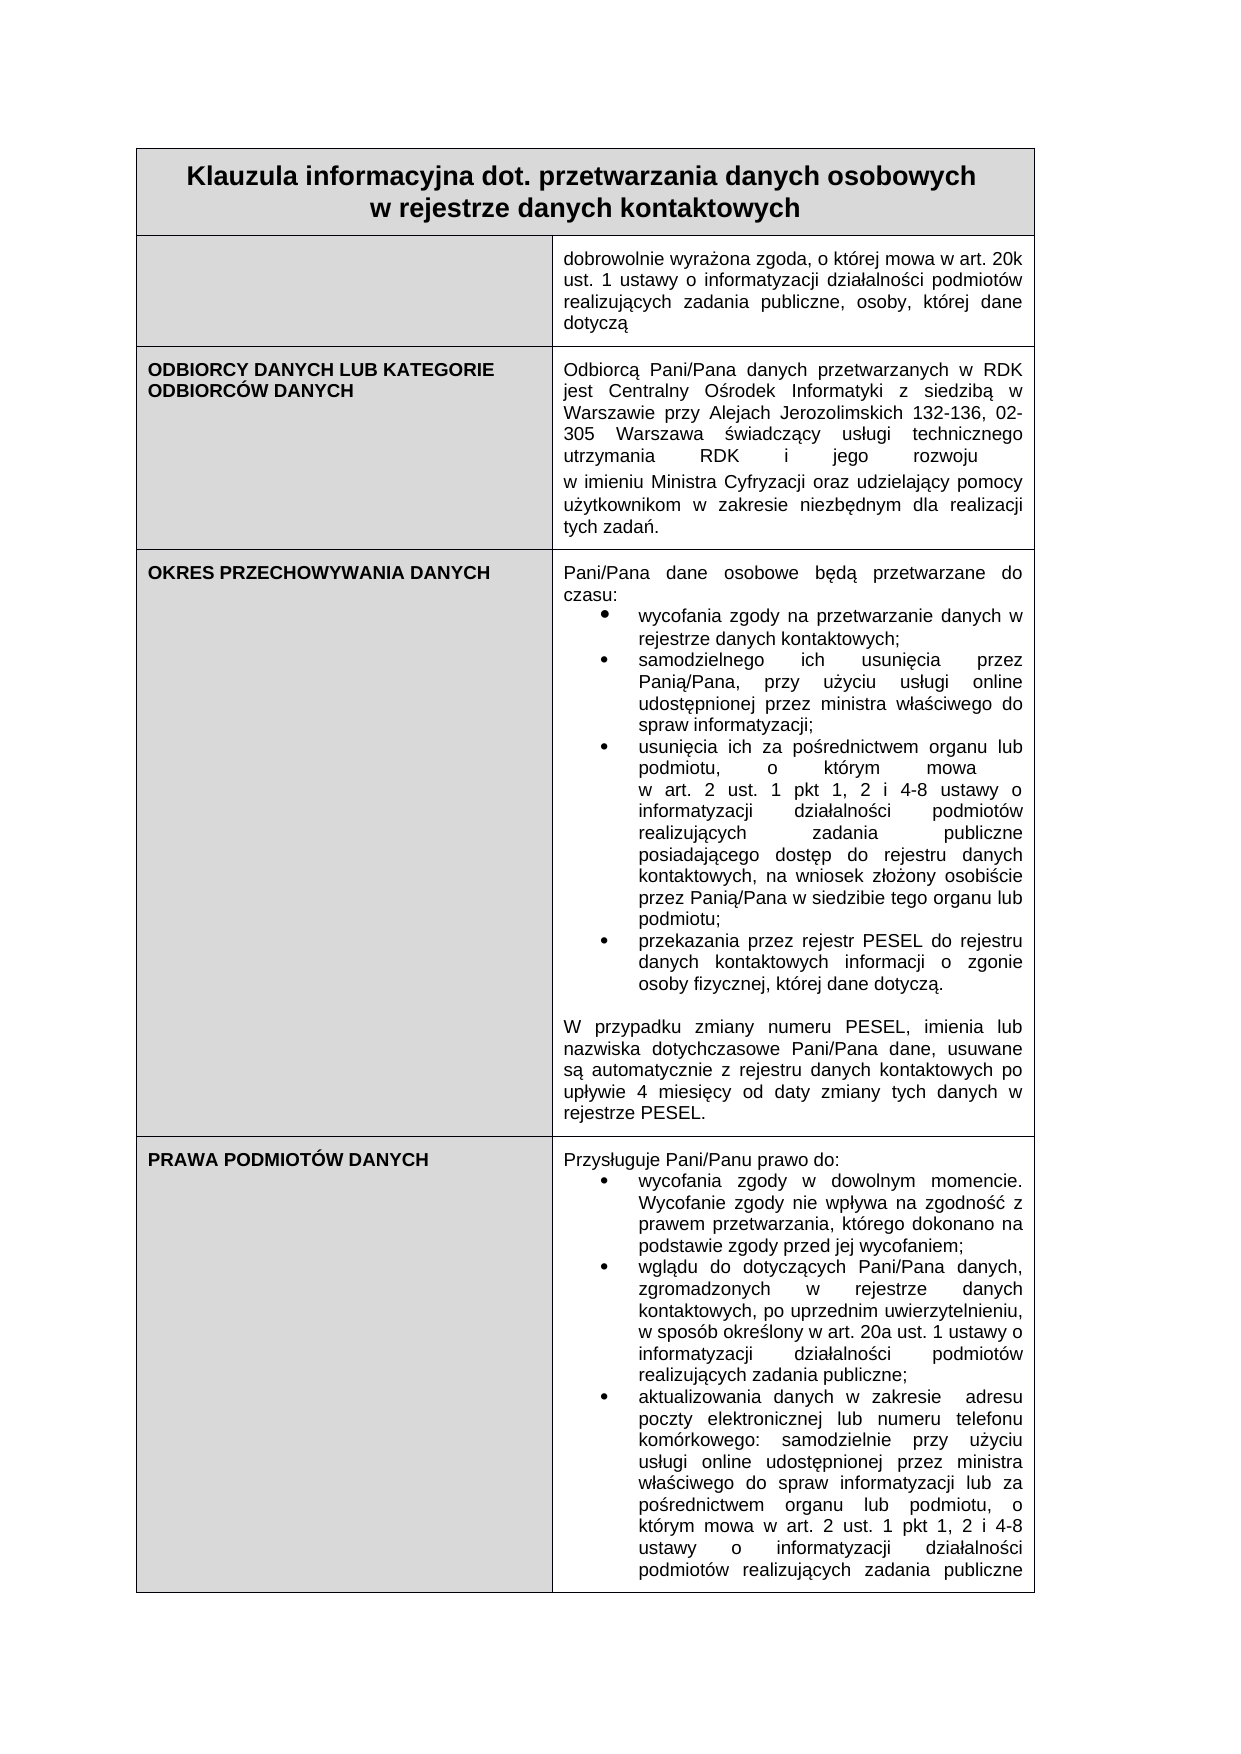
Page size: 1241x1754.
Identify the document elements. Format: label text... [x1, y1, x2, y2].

table_cell Pani/Pana dane osobowe będą przetwarzane do czasu: wycofania zgody na przetwarzanie danych w rejestrze danych kontaktowych; samodzielnego ich usunięcia przez Panią/Pana, przy użyciu usługi online udostępnionej przez ministra właściwego do spraw informatyzacji; usunięcia ich za pośrednictwem organu lub podmiotu, o którym mowa w art. 2 ust. 1 pkt 1, 2 i 4-8 ustawy o informatyzacji działalności podmiotów realizujących zadania publiczne posiadającego dostęp do rejestru danych kontaktowych, na wniosek złożony osobiście przez Panią/Pana w siedzibie tego organu lub podmiotu; przekazania przez rejestr PESEL do rejestru danych kontaktowych informacji o zgonie osoby fizycznej, której dane dotyczą. W przypadku zmiany numeru PESEL, imienia lub nazwiska dotychczasowe Pani/Pana dane, usuwane są automatycznie z rejestru danych kontaktowych po upływie 4 miesięcy od daty zmiany tych danych w rejestrze PESEL. [553, 550, 1034, 1136]
table_cell Odbiorcą Pani/Pana danych przetwarzanych w RDK jest Centralny Ośrodek Informatyki z siedzibą w Warszawie przy Alejach Jerozolimskich 132-136, 02-305 Warszawa świadczący usługi technicznego utrzymania RDK i jego rozwoju w imieniu Ministra Cyfryzacji oraz udzielający pomocy użytkownikom w zakresie niezbędnym dla realizacji tych zadań. [553, 347, 1034, 549]
table_cell Przysługuje Pani/Panu prawo do: wycofania zgody w dowolnym momencie. Wycofanie zgody nie wpływa na zgodność z prawem przetwarzania, którego dokonano na podstawie zgody przed jej wycofaniem; wglądu do dotyczących Pani/Pana danych, zgromadzonych w rejestrze danych kontaktowych, po uprzednim uwierzytelnieniu, w sposób określony w art. 20a ust. 1 ustawy o informatyzacji działalności podmiotów realizujących zadania publiczne; aktualizowania danych w zakresie adresu poczty elektronicznej lub numeru telefonu komórkowego: samodzielnie przy użyciu usługi online udostępnionej przez ministra właściwego do spraw informatyzacji lub za pośrednictwem organu lub podmiotu, o którym mowa w art. 2 ust. 1 pkt 1, 2 i 4-8 ustawy o informatyzacji działalności podmiotów realizujących zadania publiczne posiadającego dostęp do rejestru danych kontaktowych, na wniosek złożony osobiście w siedzibie tego organu lub podmiotu przez osobę, której dane dotyczą; usuwania danych: samodzielnie przy użyciu usługi online udostępnionej przez ministra właściwego do spraw informatyzacji lub za pośrednictwem organu lub podmiotu, o którym mowa w art. 2 ust. 1 pkt 1, 2 i 4-8 ustawy o informatyzacji działalności podmiotów realizujących zadania publiczne, posiadającego dostęp do rejestru danych kontaktowych, na wniosek złożony osobiście w siedzibie tego organu lub podmiotu przez osobę, której dane dotyczą. [553, 1137, 1034, 1592]
table_cell dobrowolnie wyrażona zgoda, o której mowa w art. 20k ust. 1 ustawy o informatyzacji działalności podmiotów realizujących zadania publiczne, osoby, której dane dotyczą [553, 236, 1034, 346]
table_cell PRAWA PODMIOTÓW DANYCH [137, 1137, 552, 1592]
table_cell [137, 236, 552, 346]
table_cell ODBIORCY DANYCH LUB KATEGORIE ODBIORCÓW DANYCH [137, 347, 552, 549]
table_header Klauzula informacyjna dot. przetwarzania danych osobowych w rejestrze danych kontaktowych [137, 149, 1034, 235]
table_cell OKRES PRZECHOWYWANIA DANYCH [137, 550, 552, 1136]
